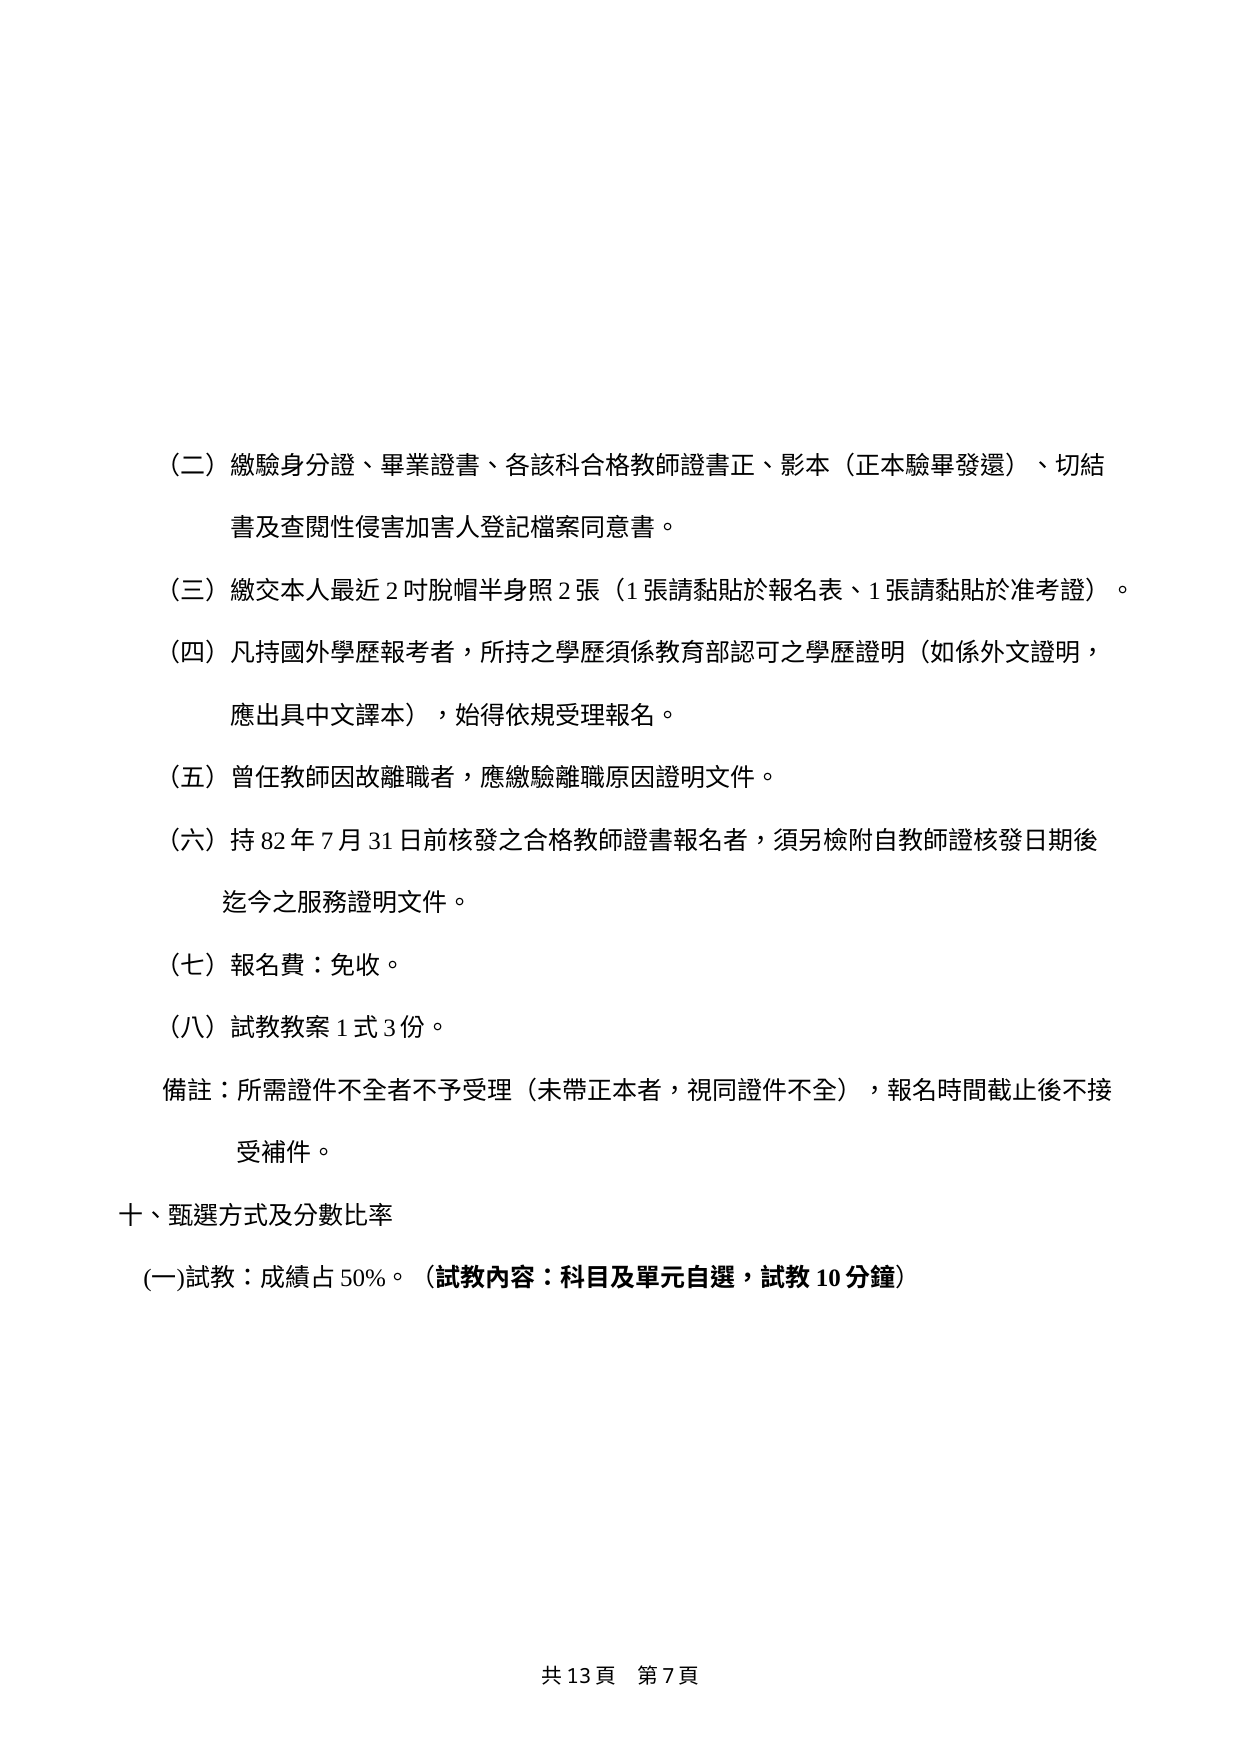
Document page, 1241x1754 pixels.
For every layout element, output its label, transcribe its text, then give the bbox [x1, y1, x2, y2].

text （七）報名費：免收。 [156, 922, 1122, 984]
text 十、甄選方式及分數比率 [118, 1172, 1122, 1234]
text 備註：所需證件不全者不予受理（未帶正本者，視同證件不全），報名時間截止後不接受補件。 [162, 1047, 1122, 1172]
text （八）試教教案1式3份。 [156, 984, 1122, 1047]
text （五）曾任教師因故離職者，應繳驗離職原因證明文件。 [156, 734, 1122, 797]
text (一)試教：成績占50%。（試教內容：科目及單元自選，試教10分鐘） [118, 1234, 1122, 1297]
text （三）繳交本人最近2吋脫帽半身照2張（1張請黏貼於報名表、1張請黏貼於准考證）。 [156, 547, 1122, 609]
text （二）繳驗身分證、畢業證書、各該科合格教師證書正、影本（正本驗畢發還）、切結書及查閱性侵害加害人登記檔案同意書。 [156, 422, 1122, 547]
text （四）凡持國外學歷報考者，所持之學歷須係教育部認可之學歷證明（如係外文證明，應出具中文譯本），始得依規受理報名。 [156, 609, 1122, 734]
text （六）持82年7月31日前核發之合格教師證書報名者，須另檢附自教師證核發日期後迄今之服務證明文件。 [156, 797, 1122, 922]
